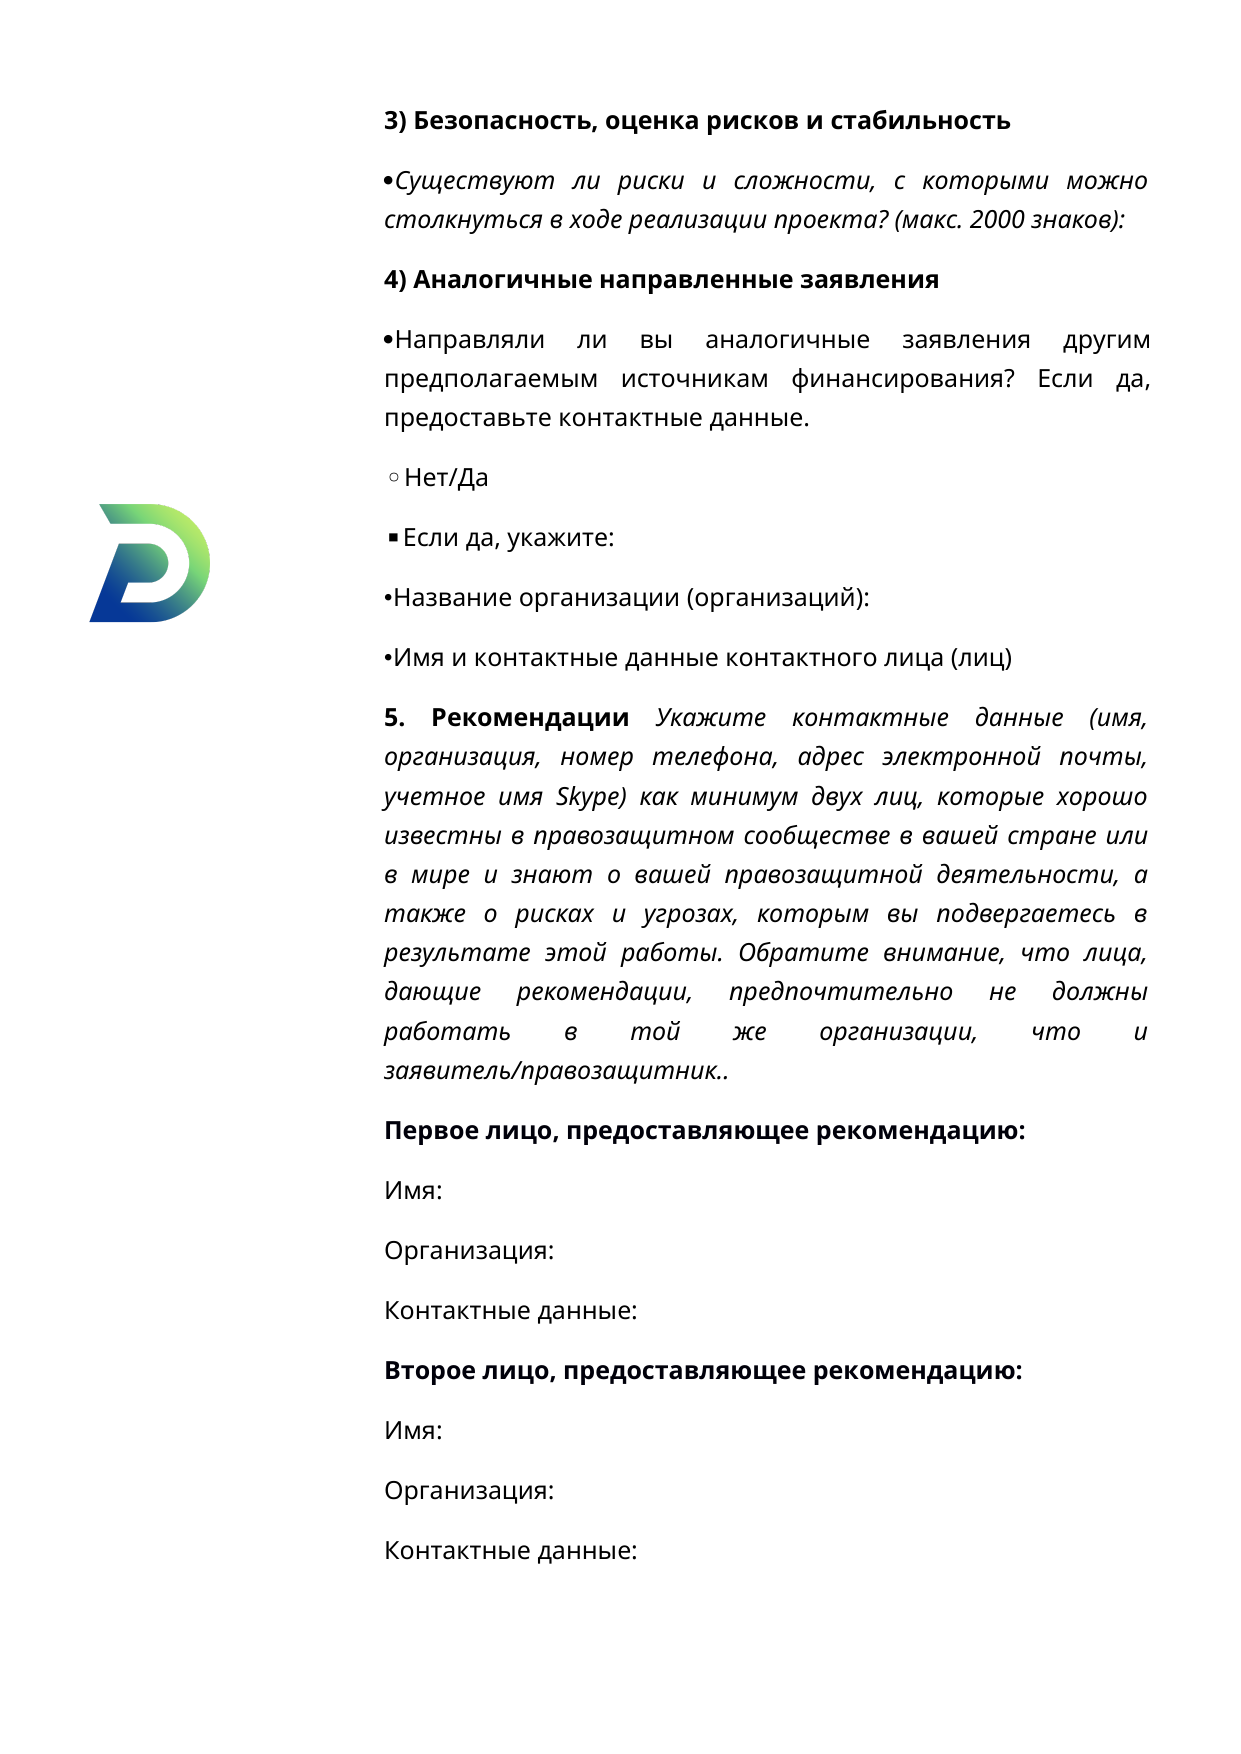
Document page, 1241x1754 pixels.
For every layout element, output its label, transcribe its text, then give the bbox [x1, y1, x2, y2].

picture [713, 416, 719, 424]
list Направляли ли вы аналогичные заявления другим предполагаемым источникам финансирования? Если да, предоставьте контактные данные. [384, 321, 1152, 416]
text 3) Безопасность, оценка рисков и стабильность [384, 102, 1152, 136]
text 4) Аналогичные направленные заявления [384, 261, 1152, 296]
picture [433, 416, 439, 424]
picture [447, 416, 454, 424]
picture [0, 416, 1241, 1754]
picture [403, 416, 411, 424]
picture [575, 416, 582, 424]
list Существуют ли риски и сложности, с которыми можно столкнуться в ходе реализации проекта? (макс. 2000 знаков): [384, 162, 1152, 236]
